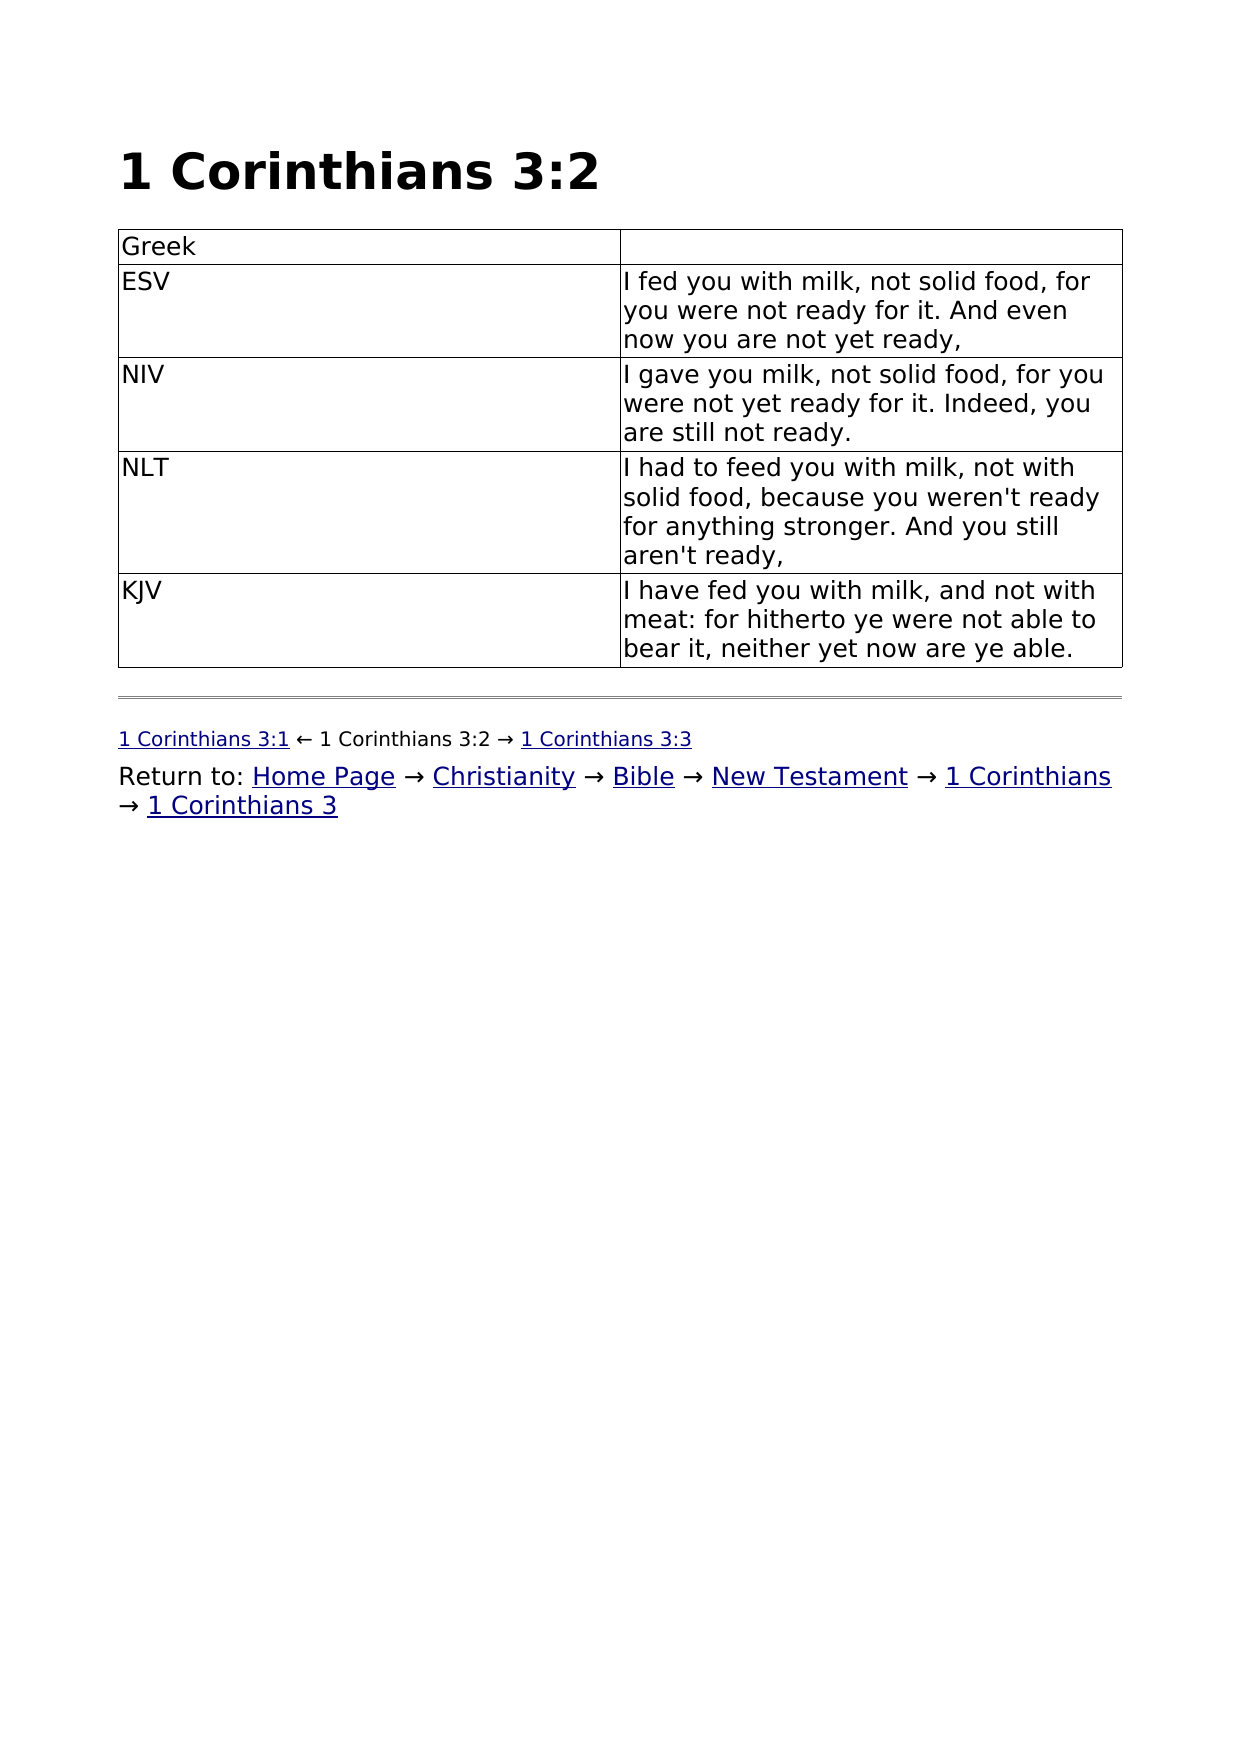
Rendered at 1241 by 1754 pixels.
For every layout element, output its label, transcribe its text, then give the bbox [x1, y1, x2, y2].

table_cell NIV [119, 358, 620, 451]
table_cell I gave you milk, not solid food, for you were not yet ready for it. Indeed, you are still not ready. [621, 358, 1122, 451]
table_cell I have fed you with milk, and not with meat: for hitherto ye were not able to bear it, neither yet now are ye able. [621, 574, 1122, 667]
table_cell I fed you with milk, not solid food, for you were not ready for it. And even now you are not yet ready, [621, 265, 1122, 357]
text Return to: Home Page → Christianity → Bible → New Testament → 1 Corinthians → 1 Corinthians 3 [118, 762, 1122, 820]
table_cell ESV [119, 265, 620, 357]
table_header [621, 230, 1122, 264]
table_cell KJV [119, 574, 620, 667]
table_header Greek [119, 230, 620, 264]
text 1 Corinthians 3:1 ← 1 Corinthians 3:2 → 1 Corinthians 3:3 [118, 728, 1122, 762]
table_cell NLT [119, 452, 620, 573]
table_cell I had to feed you with milk, not with solid food, because you weren't ready for anything stronger. And you still aren't ready, [621, 452, 1122, 573]
subtitle 1 Corinthians 3:2 [118, 143, 1122, 201]
